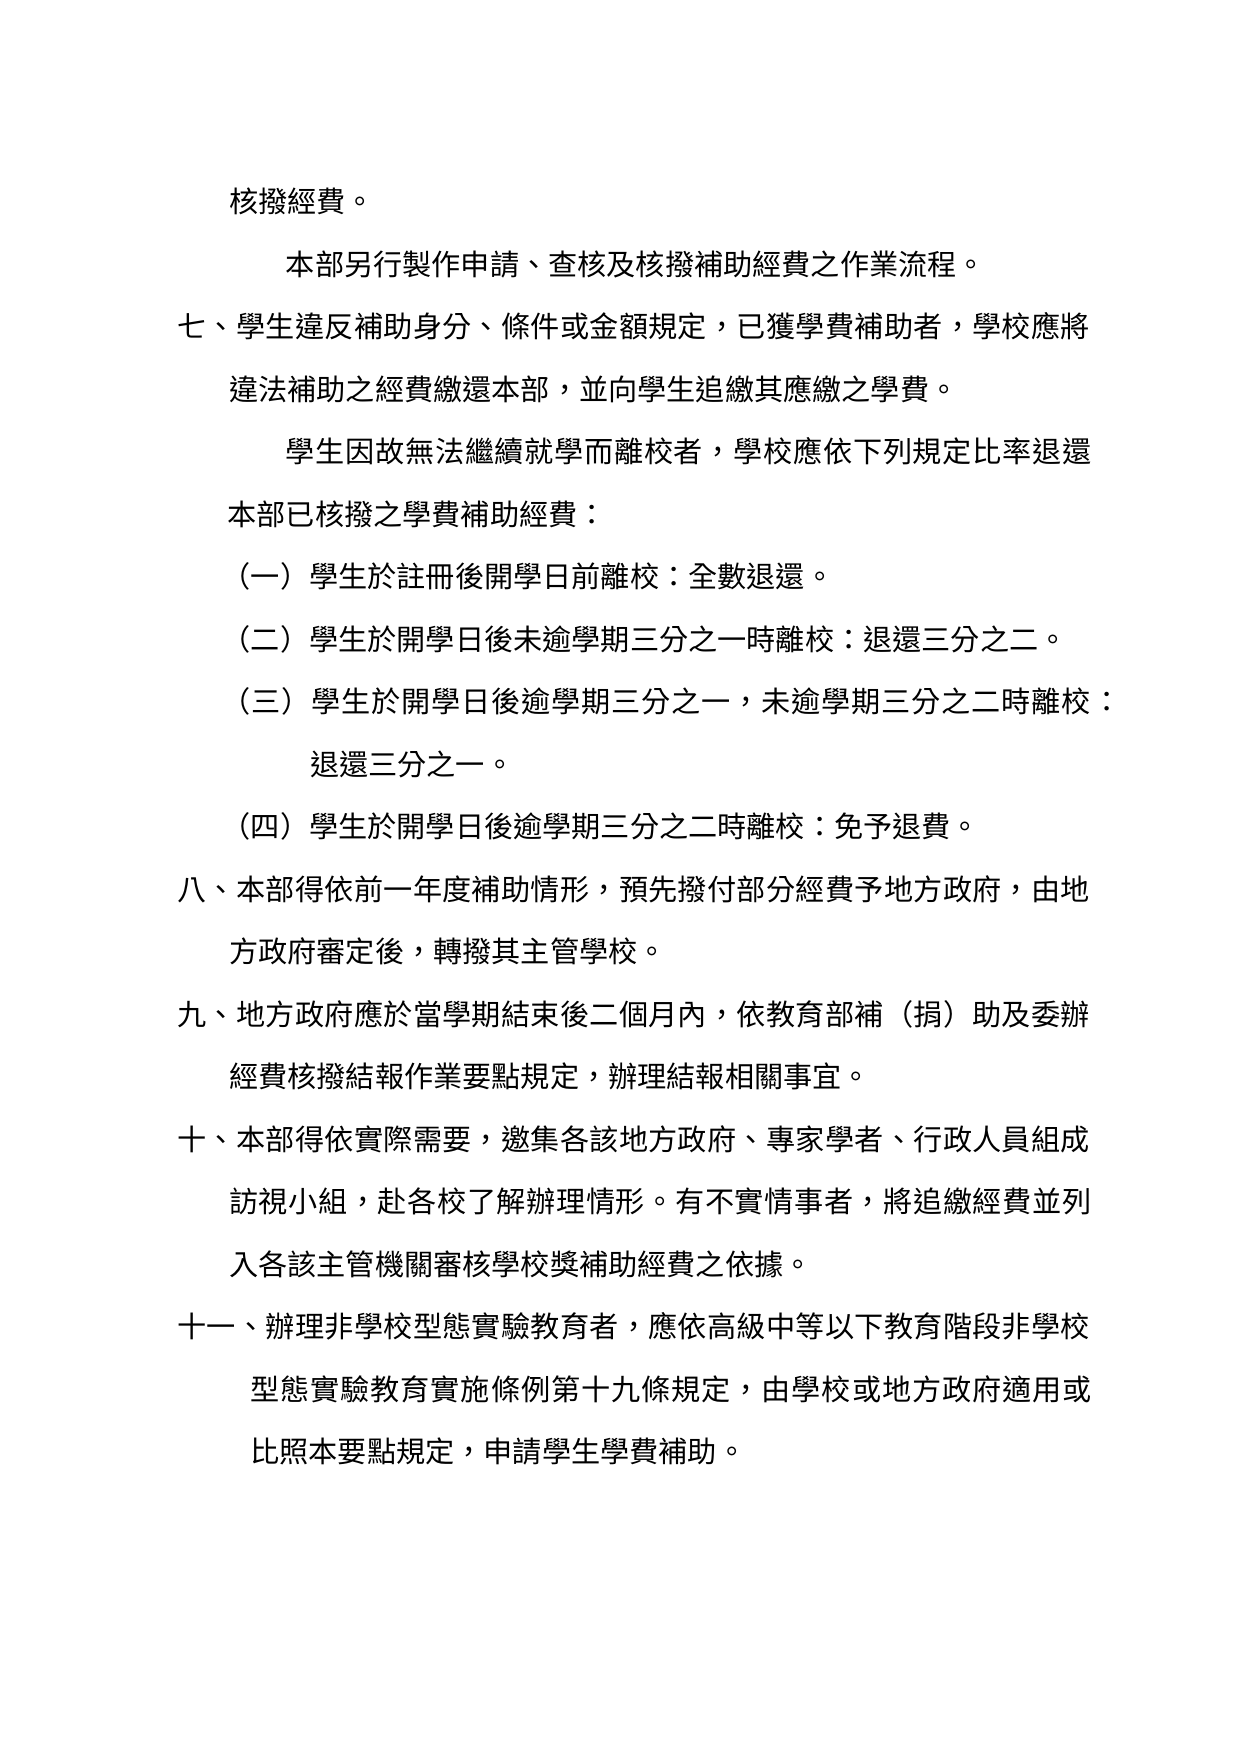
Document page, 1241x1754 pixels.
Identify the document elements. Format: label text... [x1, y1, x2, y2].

text （一）學生於註冊後開學日前離校：全數退還。 [221, 533, 1092, 596]
text 九、地方政府應於當學期結束後二個月內，依教育部補（捐）助及委辦經費核撥結報作業要點規定，辦理結報相關事宜。 [177, 971, 1092, 1096]
text 學生因故無法繼續就學而離校者，學校應依下列規定比率退還本部已核撥之學費補助經費： [227, 408, 1092, 533]
text 六、本部依前二點學校與地方政府審定結果及學校於本系統繕造之資料，核撥經費。 [177, 158, 1092, 221]
text 本部另行製作申請、查核及核撥補助經費之作業流程。 [227, 221, 1092, 283]
text （二）學生於開學日後未逾學期三分之一時離校：退還三分之二。 [221, 596, 1092, 658]
text 十一、辦理非學校型態實驗教育者，應依高級中等以下教育階段非學校型態實驗教育實施條例第十九條規定，由學校或地方政府適用或比照本要點規定，申請學生學費補助。 [177, 1283, 1092, 1471]
text 八、本部得依前一年度補助情形，預先撥付部分經費予地方政府，由地方政府審定後，轉撥其主管學校。 [177, 846, 1092, 971]
text 十、本部得依實際需要，邀集各該地方政府、專家學者、行政人員組成訪視小組，赴各校了解辦理情形。有不實情事者，將追繳經費並列入各該主管機關審核學校獎補助經費之依據。 [177, 1096, 1092, 1283]
text （三）學生於開學日後逾學期三分之一，未逾學期三分之二時離校：退還三分之一。 [221, 658, 1092, 783]
text （四）學生於開學日後逾學期三分之二時離校：免予退費。 [221, 783, 1092, 846]
text 七、學生違反補助身分、條件或金額規定，已獲學費補助者，學校應將違法補助之經費繳還本部，並向學生追繳其應繳之學費。 [177, 283, 1092, 408]
